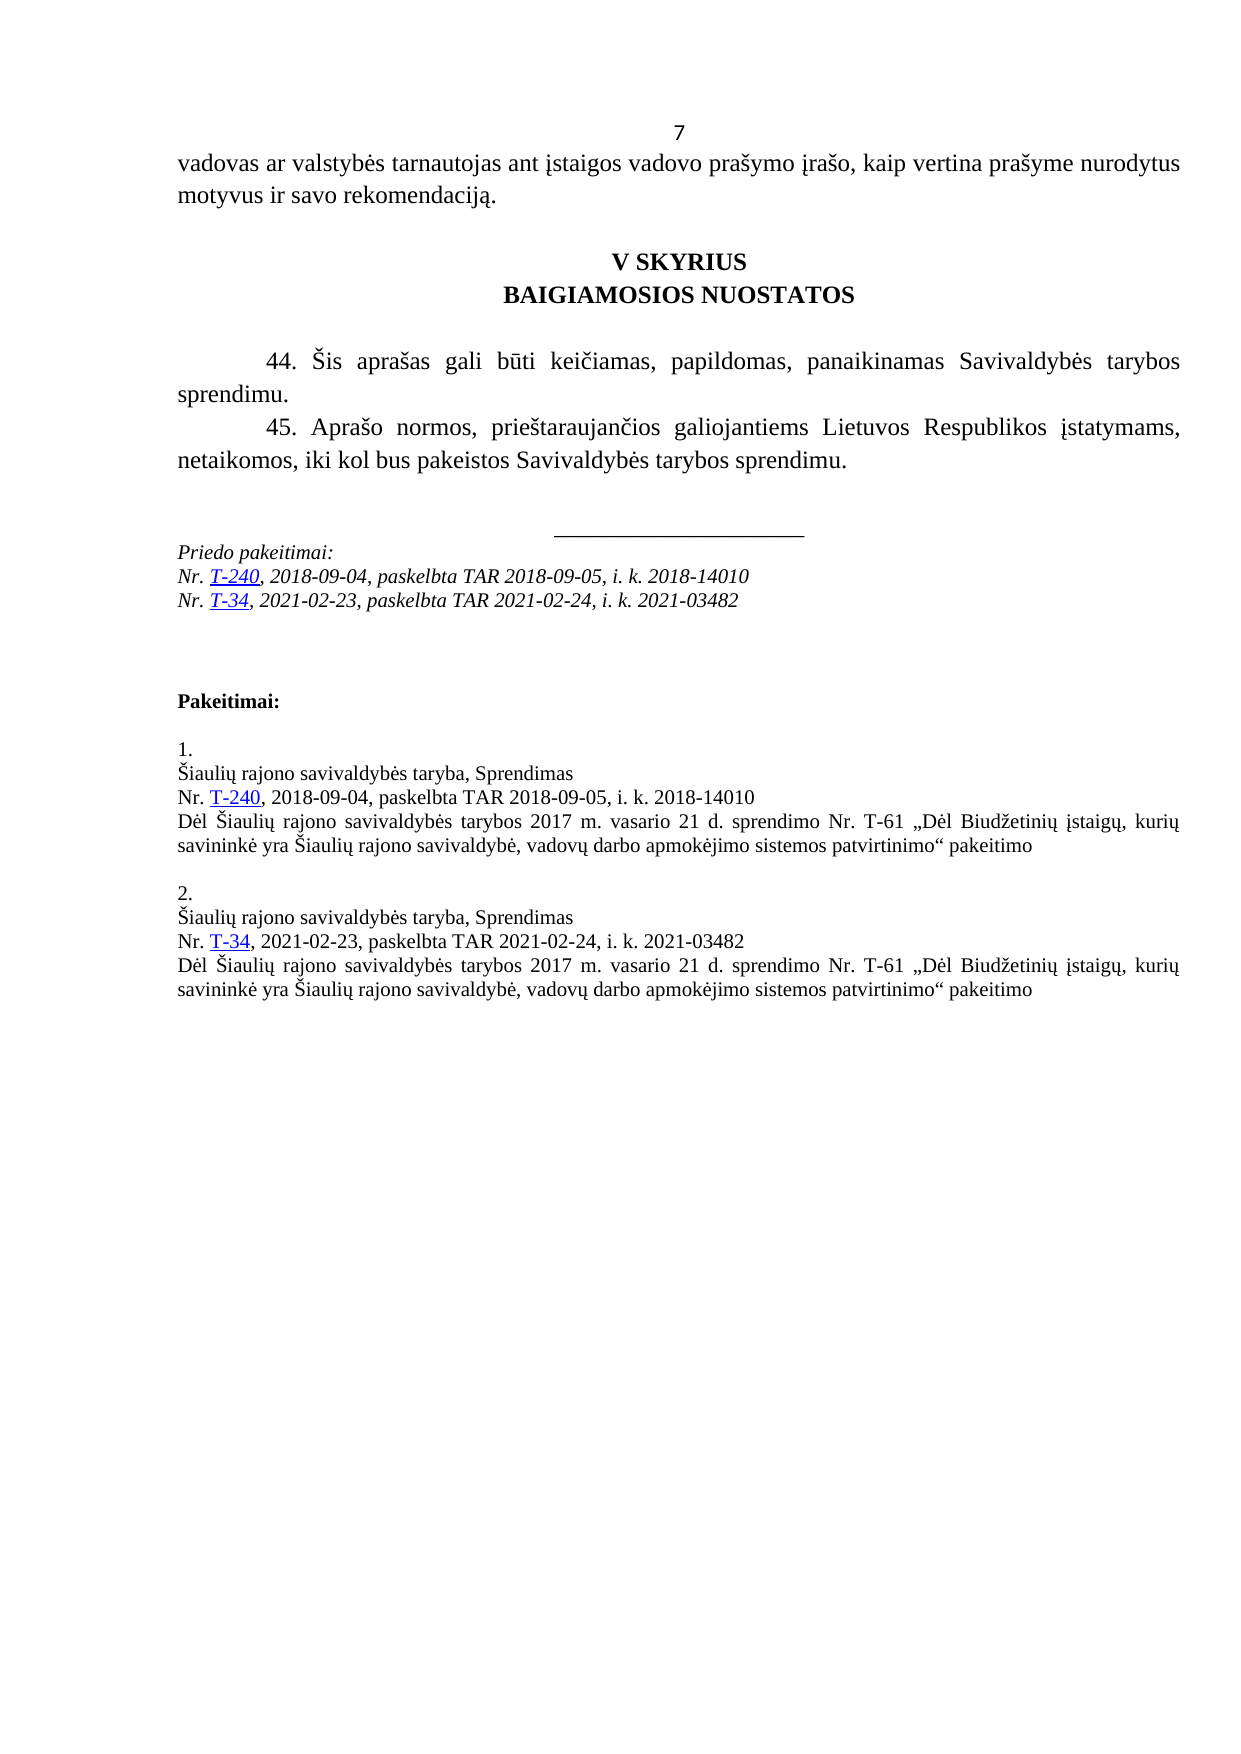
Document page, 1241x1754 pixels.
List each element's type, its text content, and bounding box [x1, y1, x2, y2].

text 2. [177, 881, 1181, 905]
text Šiaulių rajono savivaldybės taryba, Sprendimas [177, 905, 1181, 929]
text Dėl Šiaulių rajono savivaldybės tarybos 2017 m. vasario 21 d. sprendimo Nr. T-61 „Dėl Biudžetinių įstaigų, kurių savininkė yra Šiaulių rajono savivaldybė, vadovų darbo apmokėjimo sistemos patvirtinimo“ pakeitimo [177, 953, 1181, 1001]
text Nr. T-34, 2021-02-23, paskelbta TAR 2021-02-24, i. k. 2021-03482 [177, 929, 1181, 953]
text Dėl Šiaulių rajono savivaldybės tarybos 2017 m. vasario 21 d. sprendimo Nr. T-61 „Dėl Biudžetinių įstaigų, kurių savininkė yra Šiaulių rajono savivaldybė, vadovų darbo apmokėjimo sistemos patvirtinimo“ pakeitimo [177, 809, 1181, 857]
text Pakeitimai: [177, 689, 1181, 713]
text Nr. T-240, 2018-09-04, paskelbta TAR 2018-09-05, i. k. 2018-14010 [177, 785, 1181, 809]
text Nr. T-240, 2018-09-04, paskelbta TAR 2018-09-05, i. k. 2018-14010 [177, 564, 1181, 588]
text BAIGIAMOSIOS NUOSTATOS [177, 280, 1181, 308]
text vadovas ar valstybės tarnautojas ant įstaigos vadovo prašymo įrašo, kaip vertina prašyme nurodytus motyvus ir savo rekomendaciją. [177, 148, 1181, 209]
text 45. Aprašo normos, prieštaraujančios galiojantiems Lietuvos Respublikos įstatymams, netaikomos, iki kol bus pakeistos Savivaldybės tarybos sprendimu. [177, 412, 1181, 473]
text Priedo pakeitimai: [177, 539, 1181, 564]
text 44. Šis aprašas gali būti keičiamas, papildomas, panaikinamas Savivaldybės tarybos sprendimu. [177, 346, 1181, 407]
text ____________________ [177, 511, 1181, 539]
text 1. [177, 737, 1181, 761]
text V SKYRIUS [177, 247, 1181, 275]
text Šiaulių rajono savivaldybės taryba, Sprendimas [177, 761, 1181, 785]
text Nr. T-34, 2021-02-23, paskelbta TAR 2021-02-24, i. k. 2021-03482 [177, 588, 1181, 612]
